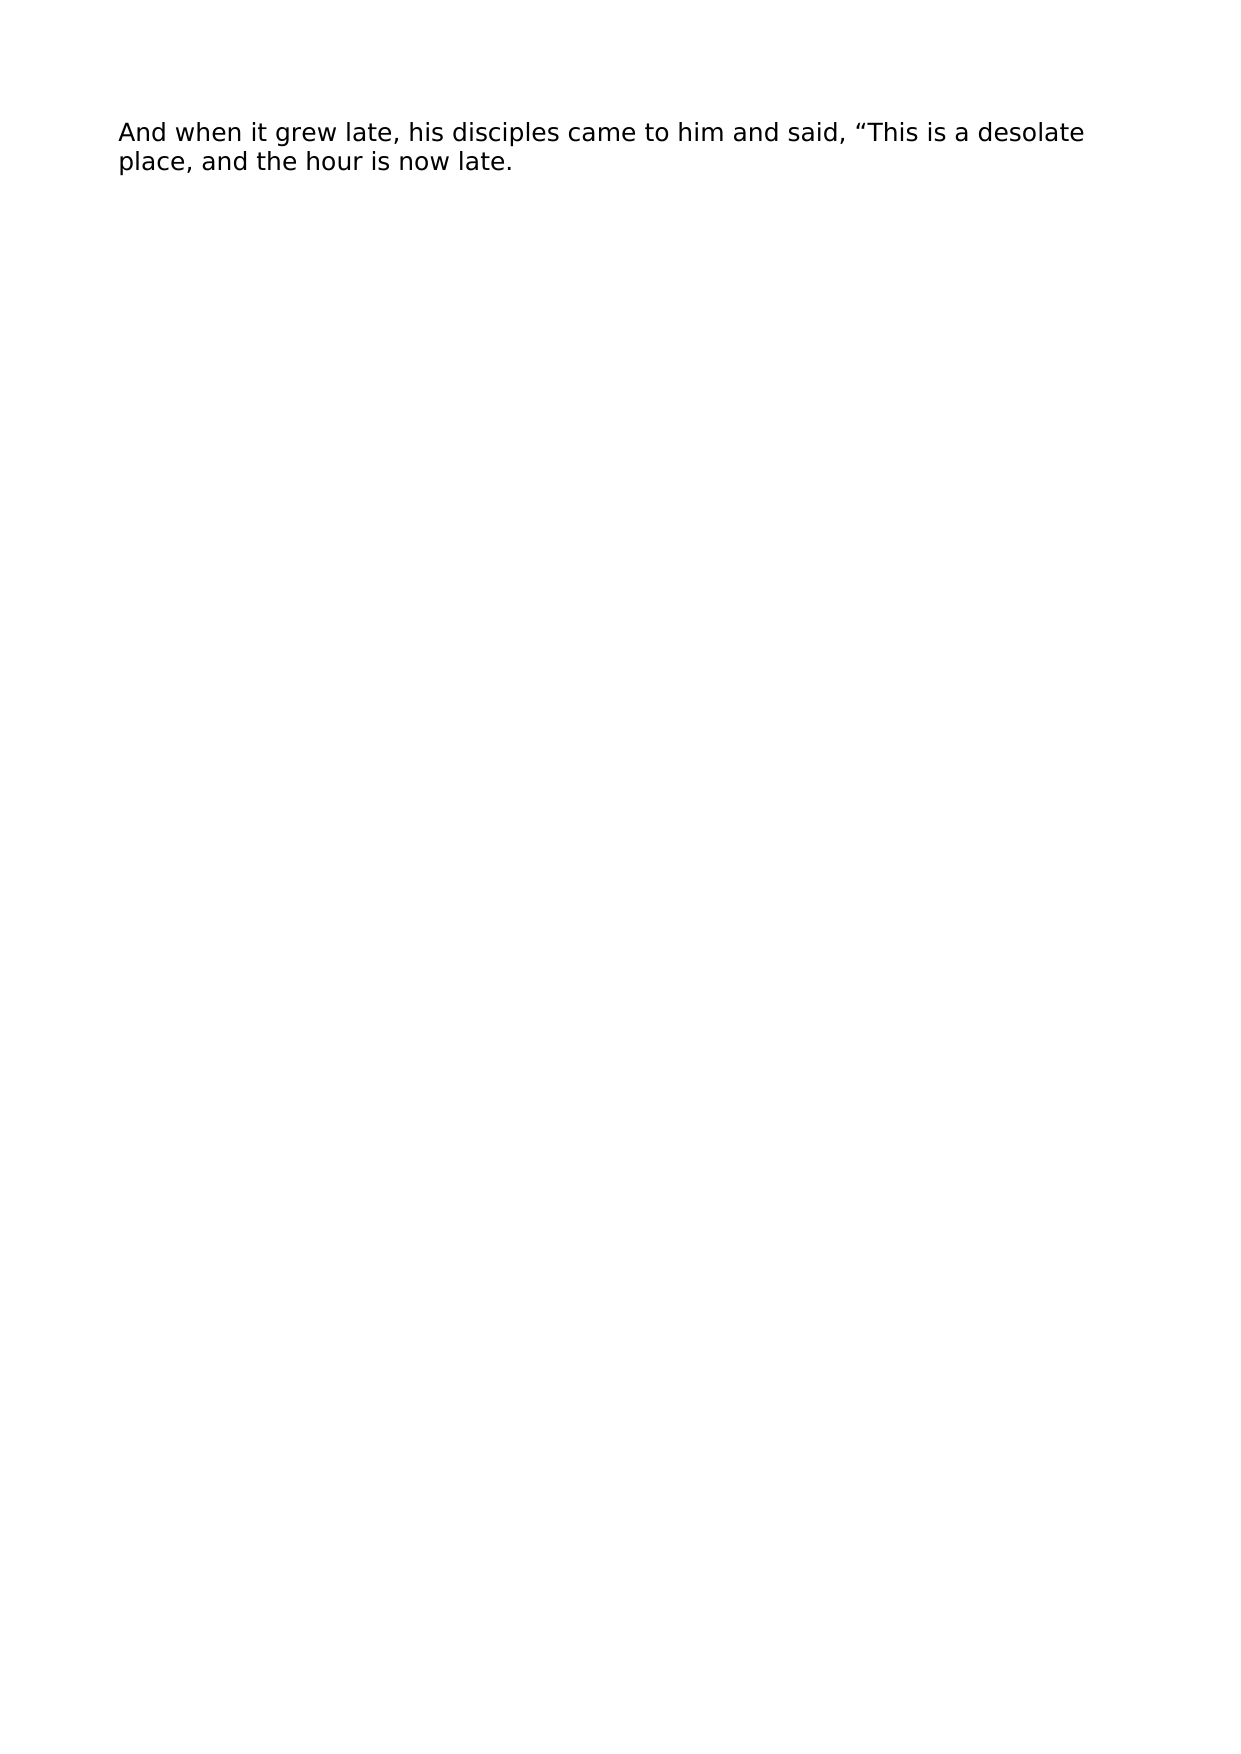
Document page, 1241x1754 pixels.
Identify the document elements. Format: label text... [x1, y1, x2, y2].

text And when it grew late, his disciples came to him and said, “This is a desolate place, and the hour is now late. [118, 118, 1122, 176]
